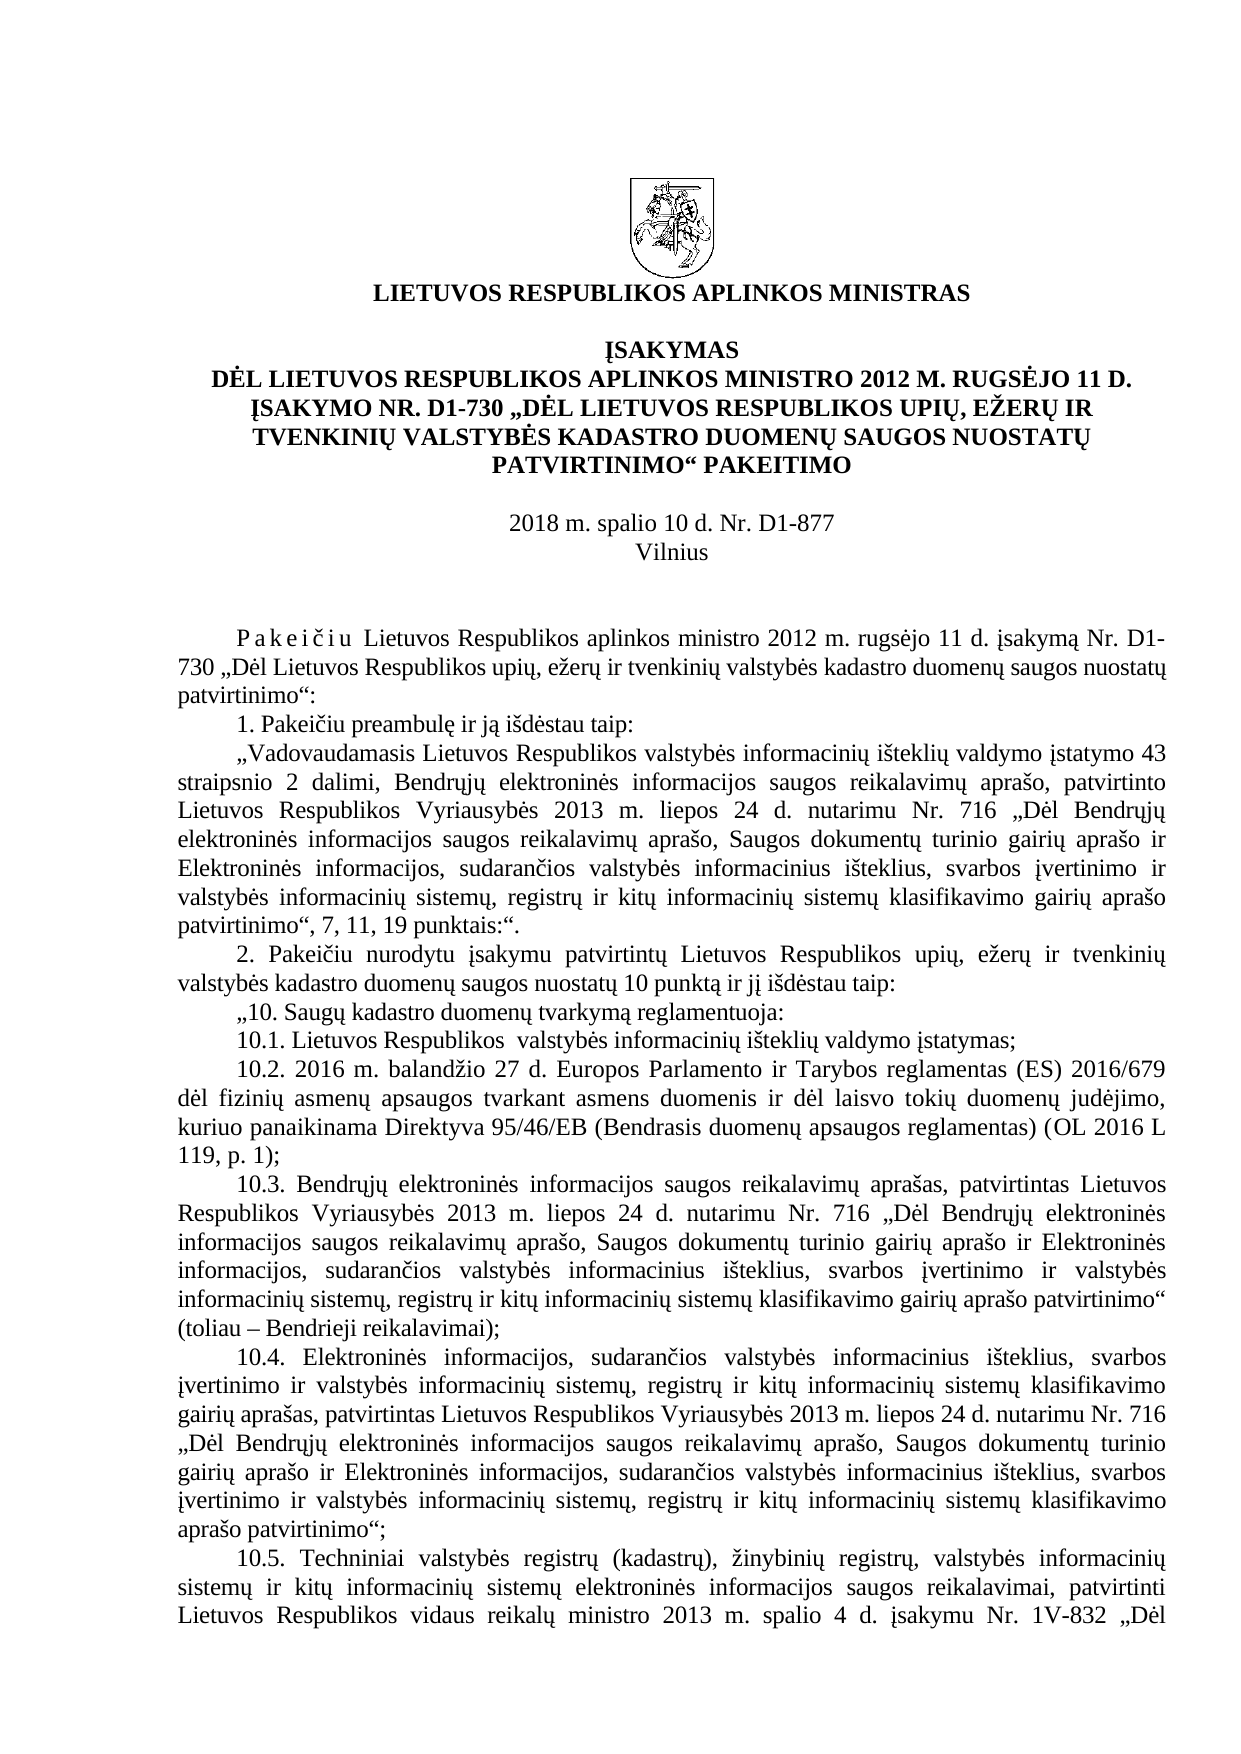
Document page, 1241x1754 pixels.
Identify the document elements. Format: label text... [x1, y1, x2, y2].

text 10.4. Elektroninės informacijos, sudarančios valstybės informacinius išteklius, svarbos įvertinimo ir valstybės informacinių sistemų, registrų ir kitų informacinių sistemų klasifikavimo gairių aprašas, patvirtintas Lietuvos Respublikos Vyriausybės 2013 m. liepos 24 d. nutarimu Nr. 716 „Dėl Bendrųjų elektroninės informacijos saugos reikalavimų aprašo, Saugos dokumentų turinio gairių aprašo ir Elektroninės informacijos, sudarančios valstybės informacinius išteklius, svarbos įvertinimo ir valstybės informacinių sistemų, registrų ir kitų informacinių sistemų klasifikavimo aprašo patvirtinimo“; [177, 1342, 1166, 1543]
text „10. Saugų kadastro duomenų tvarkymą reglamentuoja: [177, 997, 1166, 1026]
text 1. Pakeičiu preambulę ir ją išdėstau taip: [177, 709, 1166, 738]
text 10.5. Techniniai valstybės registrų (kadastrų), žinybinių registrų, valstybės informacinių sistemų ir kitų informacinių sistemų elektroninės informacijos saugos reikalavimai, patvirtinti Lietuvos Respublikos vidaus reikalų ministro 2013 m. spalio 4 d. įsakymu Nr. 1V-832 „Dėl [177, 1543, 1166, 1629]
text 2. Pakeičiu nurodytu įsakymu patvirtintų Lietuvos Respublikos upių, ežerų ir tvenkinių valstybės kadastro duomenų saugos nuostatų 10 punktą ir jį išdėstau taip: [177, 939, 1166, 997]
text LIETUVOS RESPUBLIKOS APLINKOS MINISTRAS [177, 278, 1166, 307]
text „Vadovaudamasis Lietuvos Respublikos valstybės informacinių išteklių valdymo įstatymo 43 straipsnio 2 dalimi, Bendrųjų elektroninės informacijos saugos reikalavimų aprašo, patvirtinto Lietuvos Respublikos Vyriausybės 2013 m. liepos 24 d. nutarimu Nr. 716 „Dėl Bendrųjų elektroninės informacijos saugos reikalavimų aprašo, Saugos dokumentų turinio gairių aprašo ir Elektroninės informacijos, sudarančios valstybės informacinius išteklius, svarbos įvertinimo ir valstybės informacinių sistemų, registrų ir kitų informacinių sistemų klasifikavimo gairių aprašo patvirtinimo“, 7, 11, 19 punktais:“. [177, 738, 1166, 939]
text Pakeičiu Lietuvos Respublikos aplinkos ministro 2012 m. rugsėjo 11 d. įsakymą Nr. D1-730 „Dėl Lietuvos Respublikos upių, ežerų ir tvenkinių valstybės kadastro duomenų saugos nuostatų patvirtinimo“: [177, 623, 1166, 709]
text ĮSAKYMAS [177, 336, 1166, 364]
text DĖL LIETUVOS RESPUBLIKOS APLINKOS MINISTRO 2012 M. RUGSĖJO 11 D. ĮSAKYMO NR. D1-730 „DĖL LIETUVOS RESPUBLIKOS UPIŲ, EŽERŲ IR TVENKINIŲ VALSTYBĖS KADASTRO DUOMENŲ SAUGOS NUOSTATŲ PATVIRTINIMO“ PAKEITIMO [177, 364, 1166, 479]
text Vilnius [177, 537, 1166, 594]
text 10.3. Bendrųjų elektroninės informacijos saugos reikalavimų aprašas, patvirtintas Lietuvos Respublikos Vyriausybės 2013 m. liepos 24 d. nutarimu Nr. 716 „Dėl Bendrųjų elektroninės informacijos saugos reikalavimų aprašo, Saugos dokumentų turinio gairių aprašo ir Elektroninės informacijos, sudarančios valstybės informacinius išteklius, svarbos įvertinimo ir valstybės informacinių sistemų, registrų ir kitų informacinių sistemų klasifikavimo gairių aprašo patvirtinimo“ (toliau – Bendrieji reikalavimai); [177, 1169, 1166, 1342]
text 10.1. Lietuvos Respublikos valstybės informacinių išteklių valdymo įstatymas; [177, 1026, 1166, 1054]
text 10.2. 2016 m. balandžio 27 d. Europos Parlamento ir Tarybos reglamentas (ES) 2016/679 dėl fizinių asmenų apsaugos tvarkant asmens duomenis ir dėl laisvo tokių duomenų judėjimo, kuriuo panaikinama Direktyva 95/46/EB (Bendrasis duomenų apsaugos reglamentas) (OL 2016 L 119, p. 1); [177, 1054, 1166, 1169]
text 2018 m. spalio 10 d. Nr. D1-877 [177, 508, 1166, 537]
